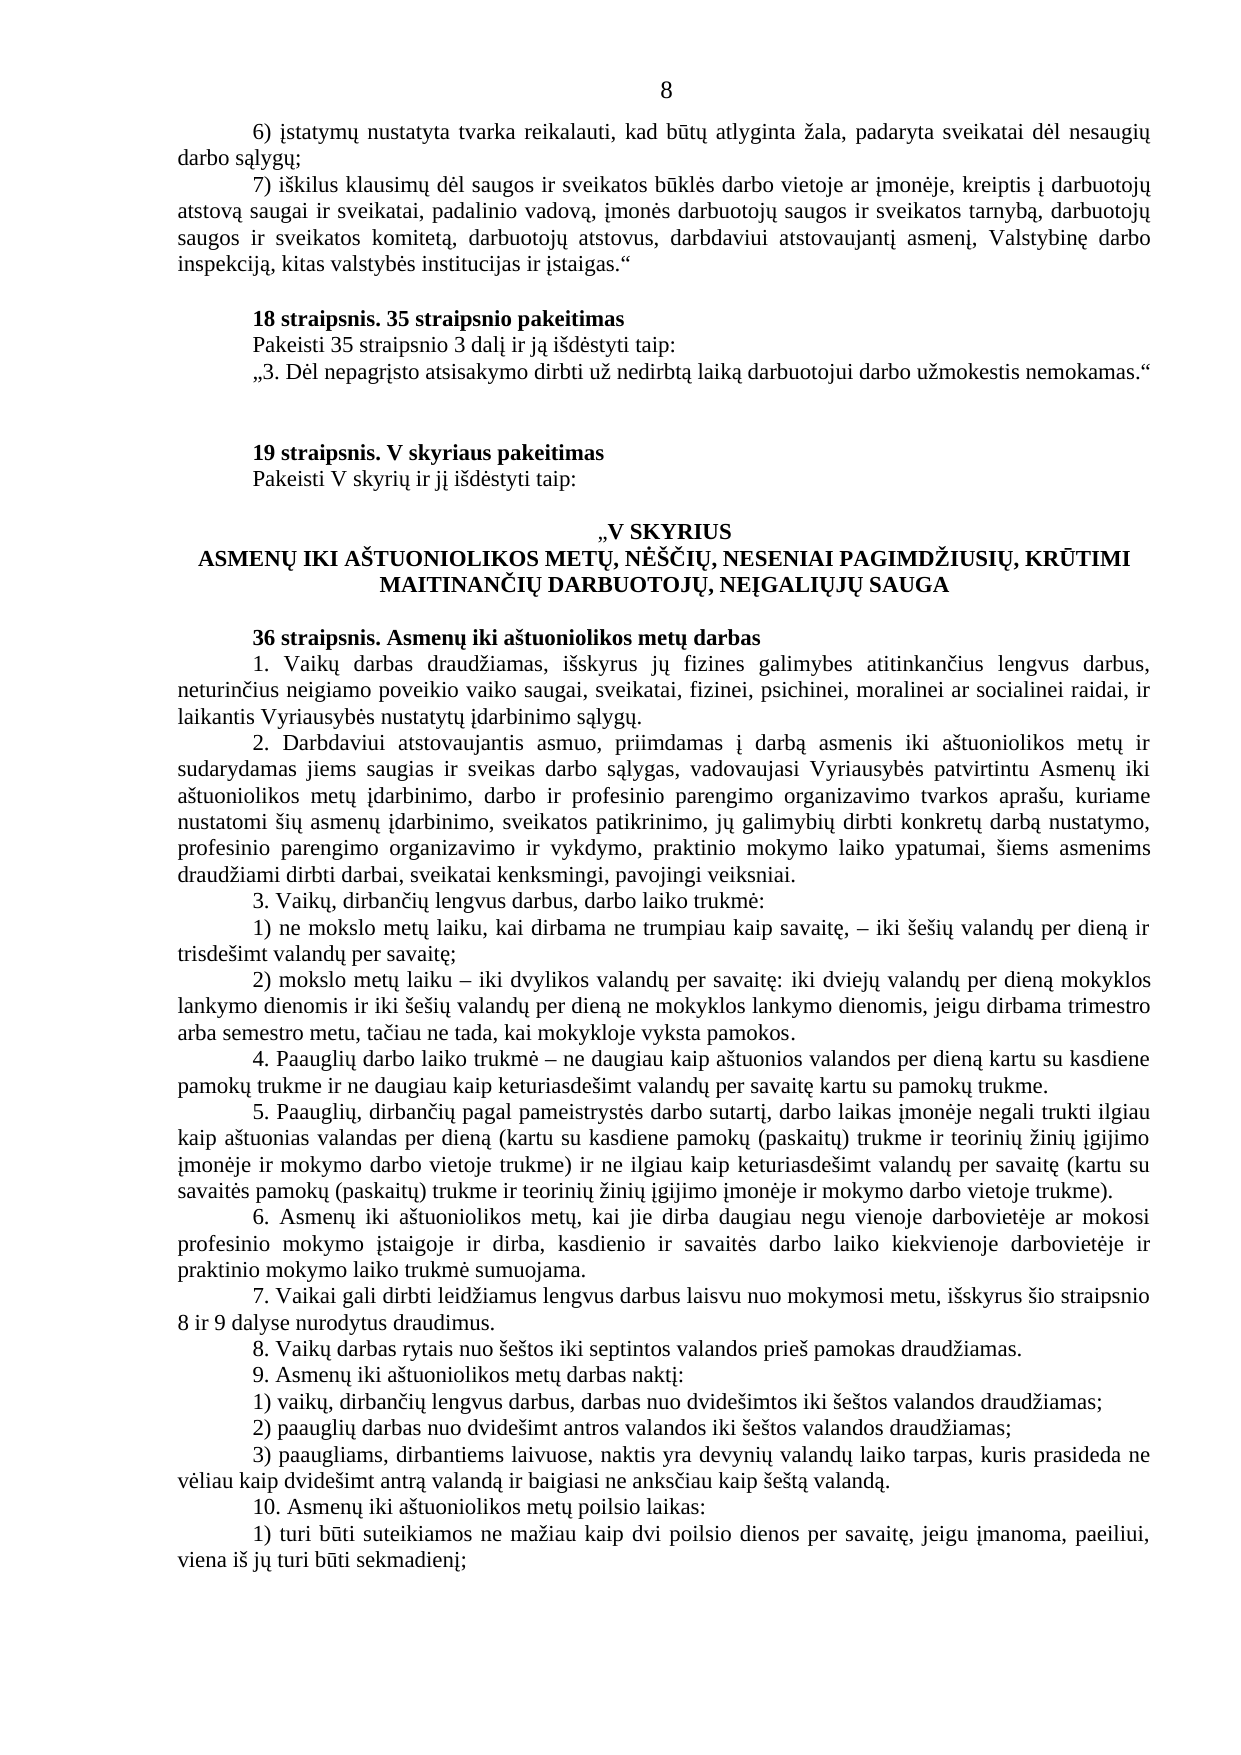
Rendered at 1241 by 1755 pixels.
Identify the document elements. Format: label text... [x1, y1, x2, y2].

text 7) iškilus klausimų dėl saugos ir sveikatos būklės darbo vietoje ar įmonėje, kreiptis į darbuotojų atstovą saugai ir sveikatai, padalinio vadovą, įmonės darbuotojų saugos ir sveikatos tarnybą, darbuotojų saugos ir sveikatos komitetą, darbuotojų atstovus, darbdaviui atstovaujantį asmenį, Valstybinę darbo inspekciją, kitas valstybės institucijas ir įstaigas.“ [177, 171, 1152, 276]
text 5. Paauglių, dirbančių pagal pameistrystės darbo sutartį, darbo laikas įmonėje negali trukti ilgiau kaip aštuonias valandas per dieną (kartu su kasdiene pamokų (paskaitų) trukme ir teorinių žinių įgijimo įmonėje ir mokymo darbo vietoje trukme) ir ne ilgiau kaip keturiasdešimt valandų per savaitę (kartu su savaitės pamokų (paskaitų) trukme ir teorinių žinių įgijimo įmonėje ir mokymo darbo vietoje trukme). [177, 1098, 1152, 1203]
text 19 straipsnis. V skyriaus pakeitimas [177, 439, 1152, 466]
text 6) įstatymų nustatyta tvarka reikalauti, kad būtų atlyginta žala, padaryta sveikatai dėl nesaugių darbo sąlygų; [177, 118, 1152, 171]
text 2) mokslo metų laiku – iki dvylikos valandų per savaitę: iki dviejų valandų per dieną mokyklos lankymo dienomis ir iki šešių valandų per dieną ne mokyklos lankymo dienomis, jeigu dirbama trimestro arba semestro metu, tačiau ne tada, kai mokykloje vyksta pamokos. [177, 966, 1152, 1045]
text 1) vaikų, dirbančių lengvus darbus, darbas nuo dvidešimtos iki šeštos valandos draudžiamas; [177, 1388, 1152, 1414]
text 7. Vaikai gali dirbti leidžiamus lengvus darbus laisvu nuo mokymosi metu, išskyrus šio straipsnio 8 ir 9 dalyse nurodytus draudimus. [177, 1282, 1152, 1335]
text „3. Dėl nepagrįsto atsisakymo dirbti už nedirbtą laiką darbuotojui darbo užmokestis nemokamas.“ [177, 358, 1152, 384]
text 1) ne mokslo metų laiku, kai dirbama ne trumpiau kaip savaitę, – iki šešių valandų per dieną ir trisdešimt valandų per savaitę; [177, 913, 1152, 966]
text 3) paaugliams, dirbantiems laivuose, naktis yra devynių valandų laiko tarpas, kuris prasideda ne vėliau kaip dvidešimt antrą valandą ir baigiasi ne anksčiau kaip šeštą valandą. [177, 1441, 1152, 1493]
text 2. Darbdaviui atstovaujantis asmuo, priimdamas į darbą asmenis iki aštuoniolikos metų ir sudarydamas jiems saugias ir sveikas darbo sąlygas, vadovaujasi Vyriausybės patvirtintu Asmenų iki aštuoniolikos metų įdarbinimo, darbo ir profesinio parengimo organizavimo tvarkos aprašu, kuriame nustatomi šių asmenų įdarbinimo, sveikatos patikrinimo, jų galimybių dirbti konkretų darbą nustatymo, profesinio parengimo organizavimo ir vykdymo, praktinio mokymo laiko ypatumai, šiems asmenims draudžiami dirbti darbai, sveikatai kenksmingi, pavojingi veiksniai. [177, 729, 1152, 887]
text ASMENŲ IKI AŠTUONIOLIKOS METŲ, NĖŠČIŲ, NESENIAI PAGIMDŽIUSIŲ, KRŪTIMI MAITINANČIŲ DARBUOTOJŲ, NEĮGALIŲJŲ SAUGA [177, 544, 1152, 597]
text 36 straipsnis. Asmenų iki aštuoniolikos metų darbas [177, 624, 1152, 650]
text 6. Asmenų iki aštuoniolikos metų, kai jie dirba daugiau negu vienoje darbovietėje ar mokosi profesinio mokymo įstaigoje ir dirba, kasdienio ir savaitės darbo laiko kiekvienoje darbovietėje ir praktinio mokymo laiko trukmė sumuojama. [177, 1203, 1152, 1282]
text Pakeisti 35 straipsnio 3 dalį ir ją išdėstyti taip: [177, 331, 1152, 358]
text 2) paauglių darbas nuo dvidešimt antros valandos iki šeštos valandos draudžiamas; [177, 1414, 1152, 1441]
text 8. Vaikų darbas rytais nuo šeštos iki septintos valandos prieš pamokas draudžiamas. [177, 1335, 1152, 1362]
text 3. Vaikų, dirbančių lengvus darbus, darbo laiko trukmė: [177, 887, 1152, 913]
text 4. Paauglių darbo laiko trukmė – ne daugiau kaip aštuonios valandos per dieną kartu su kasdiene pamokų trukme ir ne daugiau kaip keturiasdešimt valandų per savaitę kartu su pamokų trukme. [177, 1045, 1152, 1098]
text 9. Asmenų iki aštuoniolikos metų darbas naktį: [177, 1362, 1152, 1388]
text „V SKYRIUS [177, 518, 1152, 544]
text 18 straipsnis. 35 straipsnio pakeitimas [177, 305, 1152, 331]
text Pakeisti V skyrių ir jį išdėstyti taip: [177, 466, 1152, 492]
text 10. Asmenų iki aštuoniolikos metų poilsio laikas: [177, 1493, 1152, 1520]
text 1) turi būti suteikiamos ne mažiau kaip dvi poilsio dienos per savaitę, jeigu įmanoma, paeiliui, viena iš jų turi būti sekmadienį; [177, 1520, 1152, 1572]
text 1. Vaikų darbas draudžiamas, išskyrus jų fizines galimybes atitinkančius lengvus darbus, neturinčius neigiamo poveikio vaiko saugai, sveikatai, fizinei, psichinei, moralinei ar socialinei raidai, ir laikantis Vyriausybės nustatytų įdarbinimo sąlygų. [177, 650, 1152, 729]
